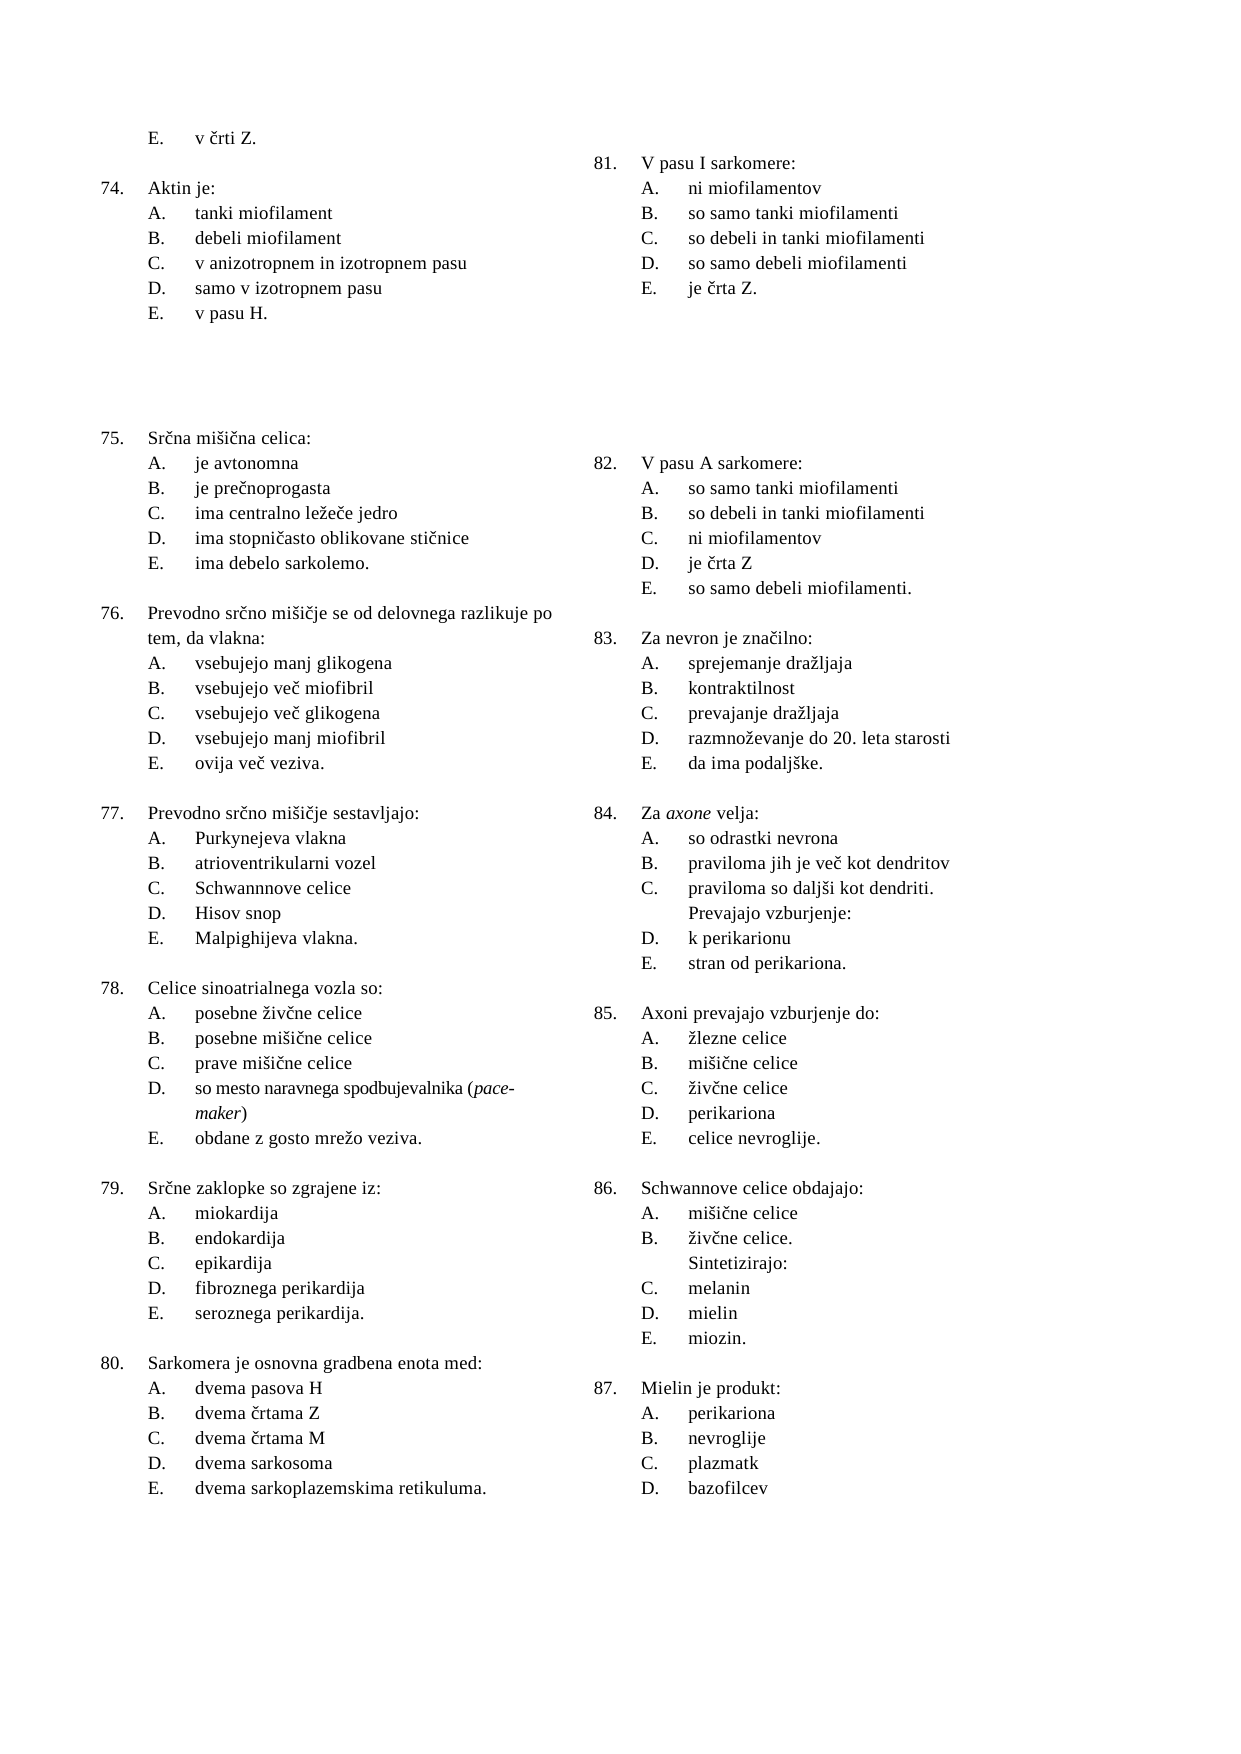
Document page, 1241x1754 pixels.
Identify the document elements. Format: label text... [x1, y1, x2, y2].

text 75. Srčna mišična celica: [100, 424, 558, 449]
list ima centralno ležeče jedro [148, 499, 558, 524]
list je črta Z [641, 549, 1051, 574]
list sprejemanje dražljaja [641, 649, 1051, 674]
list je prečnoprogasta [148, 474, 558, 499]
text 78. Celice sinoatrialnega vozla so: [100, 974, 558, 999]
text 76. Prevodno srčno mišičje se od delovnega razlikuje po tem, da vlakna: [100, 599, 558, 649]
list razmnoževanje do 20. leta starosti [641, 724, 1051, 749]
list živčne celice [641, 1074, 1051, 1099]
list so samo debeli miofilamenti. [641, 574, 1051, 599]
text Sintetizirajo: [688, 1249, 1051, 1274]
list dvema pasova H [148, 1374, 558, 1399]
list mišične celice [641, 1199, 1051, 1224]
text 79. Srčne zaklopke so zgrajene iz: [100, 1174, 558, 1199]
text E. stran od perikariona. [593, 949, 1051, 974]
list je črta Z. [641, 274, 1051, 299]
text 84. Za axone velja: [593, 799, 1051, 824]
list ima stopničasto oblikovane stičnice [148, 524, 558, 549]
list debeli miofilament [148, 224, 558, 249]
text E. dvema sarkoplazemskima retikuluma. [100, 1474, 558, 1499]
list so debeli in tanki miofilamenti [641, 224, 1051, 249]
text E. celice nevroglije. [593, 1124, 1051, 1149]
list samo v izotropnem pasu [148, 274, 558, 299]
list živčne celice. [641, 1224, 1051, 1249]
text 74. Aktin je: [100, 174, 558, 199]
text 86. Schwannove celice obdajajo: [593, 1174, 1051, 1199]
list vsebujejo manj glikogena [148, 649, 558, 674]
list so mesto naravnega spodbujevalnika (pace-maker) [148, 1074, 558, 1124]
list endokardija [148, 1224, 558, 1249]
list prevajanje dražljaja [641, 699, 1051, 724]
text D. bazofilcev [593, 1474, 1051, 1499]
list ima debelo sarkolemo. [148, 549, 558, 574]
list so odrastki nevrona [641, 824, 1051, 849]
list vsebujejo več glikogena [148, 699, 558, 724]
list so debeli in tanki miofilamenti [641, 499, 1051, 524]
list ni miofilamentov [641, 174, 1051, 199]
list da ima podaljške. [641, 749, 1051, 774]
text 77. Prevodno srčno mišičje sestavljajo: [100, 799, 558, 824]
list melanin [641, 1274, 1051, 1299]
list kontraktilnost [641, 674, 1051, 699]
list ni miofilamentov [641, 524, 1051, 549]
list Purkynejeva vlakna [148, 824, 558, 849]
list Schwannnove celice [148, 874, 558, 899]
list vsebujejo več miofibril [148, 674, 558, 699]
list obdane z gosto mrežo veziva. [148, 1124, 558, 1149]
list praviloma jih je več kot dendritov [641, 849, 1051, 874]
list dvema črtama Z [148, 1399, 558, 1424]
list prave mišične celice [148, 1049, 558, 1074]
list so samo tanki miofilamenti [641, 199, 1051, 224]
text 85. Axoni prevajajo vzburjenje do: [593, 999, 1051, 1024]
text E. miozin. [593, 1324, 1051, 1349]
text D. fibroznega perikardija [100, 1274, 558, 1299]
list atrioventrikularni vozel [148, 849, 558, 874]
list dvema črtama M [148, 1424, 558, 1449]
list posebne živčne celice [148, 999, 558, 1024]
text 87. Mielin je produkt: [593, 1374, 1051, 1399]
text 82. V pasu A sarkomere: [593, 449, 1051, 474]
list praviloma so daljši kot dendriti. Prevajajo vzburjenje: [641, 874, 1051, 924]
list v pasu H. [148, 299, 558, 324]
text E. seroznega perikardija. [100, 1299, 558, 1324]
text 81. V pasu I sarkomere: [593, 149, 1051, 174]
list epikardija [148, 1249, 558, 1274]
list mišične celice [641, 1049, 1051, 1074]
list posebne mišične celice [148, 1024, 558, 1049]
list perikariona [641, 1399, 1051, 1424]
list so samo tanki miofilamenti [641, 474, 1051, 499]
list nevroglije [641, 1424, 1051, 1449]
text 83. Za nevron je značilno: [593, 624, 1051, 649]
list v anizotropnem in izotropnem pasu [148, 249, 558, 274]
text D. k perikarionu [593, 924, 1051, 949]
list je avtonomna [148, 449, 558, 474]
list žlezne celice [641, 1024, 1051, 1049]
list vsebujejo manj miofibril [148, 724, 558, 749]
text D. mielin [593, 1299, 1051, 1324]
list tanki miofilament [148, 199, 558, 224]
list plazmatk [641, 1449, 1051, 1474]
list miokardija [148, 1199, 558, 1224]
list v črti Z. [148, 124, 558, 149]
text D. dvema sarkosoma [100, 1449, 558, 1474]
list so samo debeli miofilamenti [641, 249, 1051, 274]
text D. Hisov snop [100, 899, 558, 924]
text 80. Sarkomera je osnovna gradbena enota med: [100, 1349, 558, 1374]
text E. Malpighijeva vlakna. [100, 924, 558, 949]
text D. perikariona [593, 1099, 1051, 1124]
list ovija več veziva. [148, 749, 558, 774]
